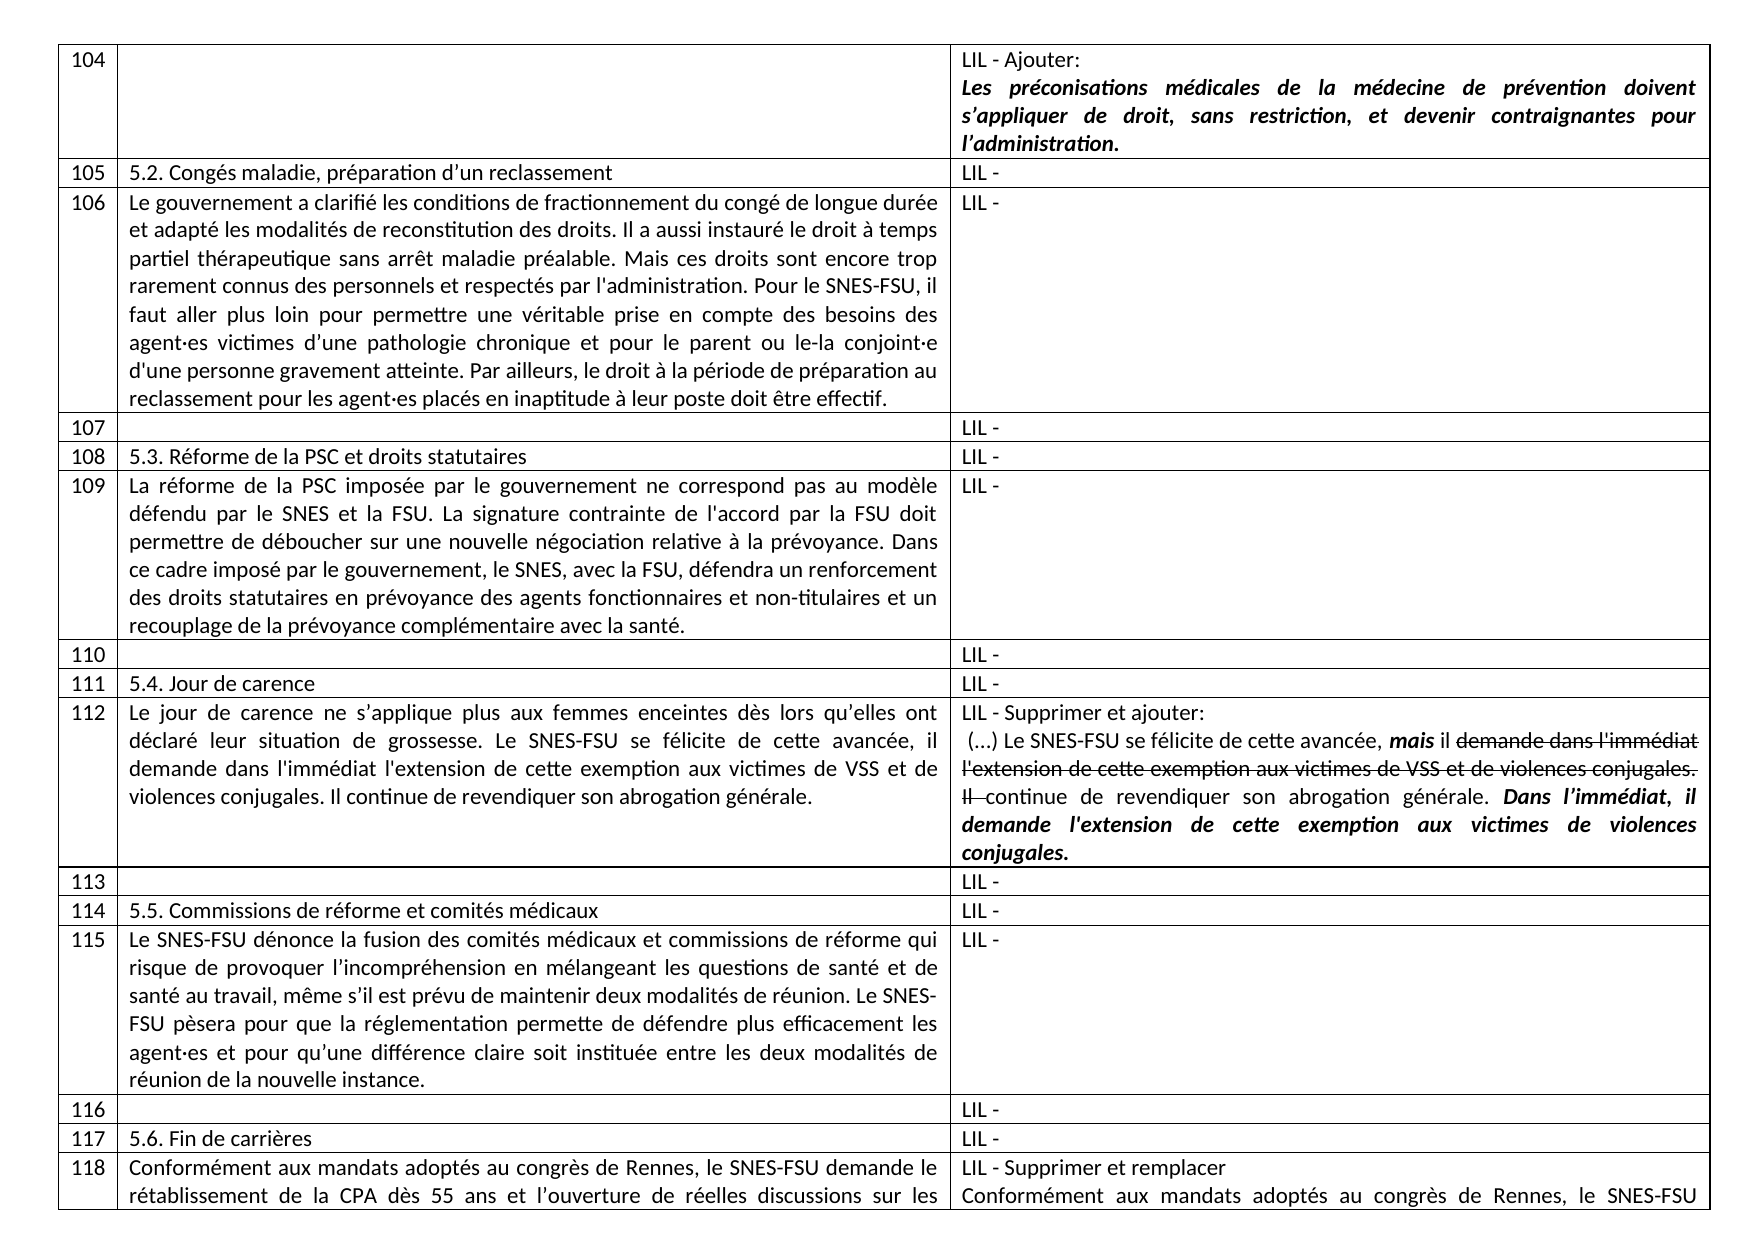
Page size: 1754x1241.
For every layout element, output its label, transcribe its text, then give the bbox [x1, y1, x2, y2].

table_cell Le SNES-FSU dénonce la fusion des comités médicaux et commissions de réforme qui risque de provoquer l’incompréhension en mélangeant les questions de santé et de santé au travail, même s’il est prévu de maintenir deux modalités de réunion. Le SNES-FSU pèsera pour que la réglementation permette de défendre plus efficacement les agent·es et pour qu’une différence claire soit instituée entre les deux modalités de réunion de la nouvelle instance. [118, 926, 950, 1094]
table_cell 112 [59, 698, 117, 866]
table_cell 107 [59, 413, 117, 441]
table_cell 115 [59, 926, 117, 1094]
table_cell LIL - [951, 926, 1709, 1094]
table_cell LIL - [951, 188, 1709, 412]
table_cell 114 [59, 896, 117, 924]
table_cell 5.3. Réforme de la PSC et droits statutaires [118, 442, 950, 470]
table_cell 118 [59, 1153, 117, 1209]
table_cell LIL - [951, 442, 1709, 470]
table_cell La réforme de la PSC imposée par le gouvernement ne correspond pas au modèle défendu par le SNES et la FSU. La signature contrainte de l'accord par la FSU doit permettre de déboucher sur une nouvelle négociation relative à la prévoyance. Dans ce cadre imposé par le gouvernement, le SNES, avec la FSU, défendra un renforcement des droits statutaires en prévoyance des agents fonctionnaires et non-titulaires et un recouplage de la prévoyance complémentaire avec la santé. [118, 471, 950, 639]
table_cell LIL - [951, 896, 1709, 924]
table_cell 108 [59, 442, 117, 470]
table_cell LIL - [951, 868, 1709, 895]
table_cell 111 [59, 669, 117, 697]
table_cell LIL - [951, 1095, 1709, 1123]
table_cell LIL - [951, 159, 1709, 187]
table_cell Le jour de carence ne s’applique plus aux femmes enceintes dès lors qu’elles ont déclaré leur situation de grossesse. Le SNES-FSU se félicite de cette avancée, il demande dans l'immédiat l'extension de cette exemption aux victimes de VSS et de violences conjugales. Il continue de revendiquer son abrogation générale. [118, 698, 950, 866]
table_cell 106 [59, 188, 117, 412]
table_cell LIL - Supprimer et remplacer Conformément aux mandats adoptés au congrès de Rennes, le SNES-FSU [951, 1153, 1709, 1209]
table_cell 116 [59, 1095, 117, 1123]
table_cell 5.2. Congés maladie, préparation d’un reclassement [118, 159, 950, 187]
table_cell LIL - [951, 471, 1709, 639]
table_cell 5.6. Fin de carrières [118, 1124, 950, 1152]
table_cell 105 [59, 159, 117, 187]
table_cell [118, 868, 950, 895]
table_cell Conformément aux mandats adoptés au congrès de Rennes, le SNES-FSU demande le rétablissement de la CPA dès 55 ans et l’ouverture de réelles discussions sur les [118, 1153, 950, 1209]
table_cell 5.4. Jour de carence [118, 669, 950, 697]
table_cell [118, 640, 950, 668]
table_cell [118, 1095, 950, 1123]
table_cell LIL - [951, 669, 1709, 697]
table_cell [118, 45, 950, 157]
table_cell 104 [59, 45, 117, 157]
table_cell LIL - [951, 640, 1709, 668]
table_cell LIL - [951, 1124, 1709, 1152]
table_cell LIL - Ajouter: Les préconisations médicales de la médecine de prévention doivent s’appliquer de droit, sans restriction, et devenir contraignantes pour l’administration. [951, 45, 1709, 157]
table_cell [118, 413, 950, 441]
table_cell 109 [59, 471, 117, 639]
table_cell LIL - Supprimer et ajouter: (...) Le SNES-FSU se félicite de cette avancée, mais il demande dans l'immédiat l'extension de cette exemption aux victimes de VSS et de violences conjugales. Il continue de revendiquer son abrogation générale. Dans l’immédiat, il demande l'extension de cette exemption aux victimes de violences conjugales. [951, 698, 1709, 866]
table_cell 5.5. Commissions de réforme et comités médicaux [118, 896, 950, 924]
table_cell 113 [59, 868, 117, 895]
table_cell Le gouvernement a clarifié les conditions de fractionnement du congé de longue durée et adapté les modalités de reconstitution des droits. Il a aussi instauré le droit à temps partiel thérapeutique sans arrêt maladie préalable. Mais ces droits sont encore trop rarement connus des personnels et respectés par l'administration. Pour le SNES-FSU, il faut aller plus loin pour permettre une véritable prise en compte des besoins des agent·es victimes d’une pathologie chronique et pour le parent ou le-la conjoint·e d'une personne gravement atteinte. Par ailleurs, le droit à la période de préparation au reclassement pour les agent·es placés en inaptitude à leur poste doit être effectif. [118, 188, 950, 412]
table_cell 117 [59, 1124, 117, 1152]
table_cell LIL - [951, 413, 1709, 441]
table_cell 110 [59, 640, 117, 668]
